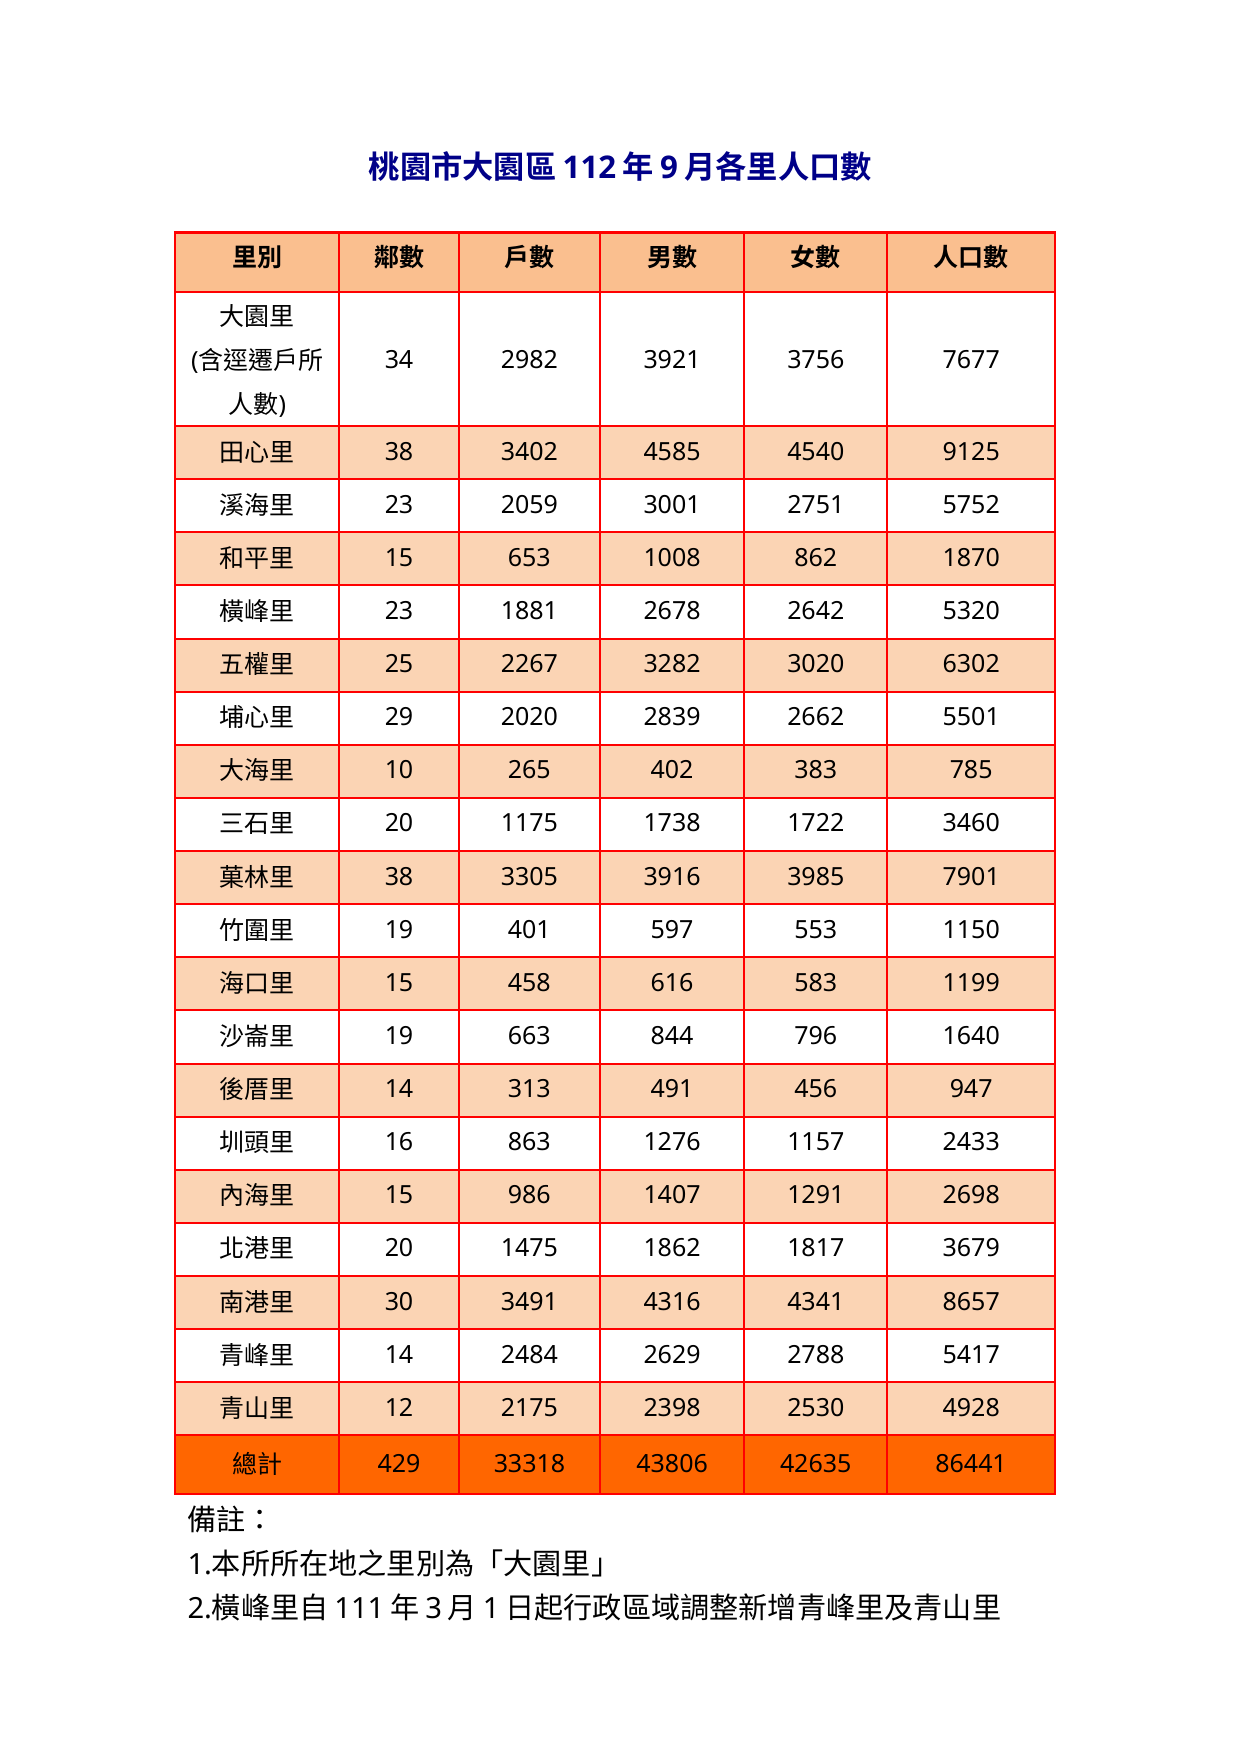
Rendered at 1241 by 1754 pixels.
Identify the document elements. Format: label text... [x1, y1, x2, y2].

table_cell 796 [745, 1011, 886, 1062]
table_cell 458 [460, 958, 599, 1009]
table_cell 4341 [745, 1277, 886, 1328]
table_cell 1276 [601, 1118, 743, 1169]
table_cell 583 [745, 958, 886, 1009]
table_header 鄰數 [340, 234, 458, 291]
table_cell 和平里 [176, 533, 338, 584]
table_cell 3756 [745, 293, 886, 425]
table_cell 5752 [888, 480, 1054, 531]
table_cell 86441 [888, 1436, 1054, 1493]
table_header 女數 [745, 234, 886, 291]
table_cell 海口里 [176, 958, 338, 1009]
table_cell 313 [460, 1065, 599, 1116]
table_cell 4540 [745, 427, 886, 478]
table_cell 1738 [601, 799, 743, 850]
table_cell 12 [340, 1383, 458, 1434]
table_cell 20 [340, 799, 458, 850]
table_cell 2751 [745, 480, 886, 531]
table_cell 2839 [601, 693, 743, 744]
table_cell 橫峰里 [176, 586, 338, 637]
table_cell 竹圍里 [176, 905, 338, 956]
table_cell 5501 [888, 693, 1054, 744]
table_cell 401 [460, 905, 599, 956]
table_cell 3921 [601, 293, 743, 425]
table_cell 5417 [888, 1330, 1054, 1381]
table_cell 3491 [460, 1277, 599, 1328]
table_cell 1008 [601, 533, 743, 584]
table_cell 1817 [745, 1224, 886, 1275]
table_cell 33318 [460, 1436, 599, 1493]
table_cell 南港里 [176, 1277, 338, 1328]
table_cell 大海里 [176, 746, 338, 797]
table_cell 1291 [745, 1171, 886, 1222]
table_cell 1150 [888, 905, 1054, 956]
table_cell 菓林里 [176, 852, 338, 903]
table_header 里別 [176, 234, 338, 291]
table_cell 34 [340, 293, 458, 425]
table_cell 2982 [460, 293, 599, 425]
table_cell 4316 [601, 1277, 743, 1328]
table_cell 1640 [888, 1011, 1054, 1062]
table_cell 383 [745, 746, 886, 797]
table_cell 5320 [888, 586, 1054, 637]
table_cell 8657 [888, 1277, 1054, 1328]
table_cell 內海里 [176, 1171, 338, 1222]
table_cell 19 [340, 1011, 458, 1062]
table_cell 456 [745, 1065, 886, 1116]
table_cell 2788 [745, 1330, 886, 1381]
table_cell 3020 [745, 640, 886, 691]
table_cell 429 [340, 1436, 458, 1493]
table_cell 19 [340, 905, 458, 956]
table_cell 23 [340, 586, 458, 637]
table_cell 1157 [745, 1118, 886, 1169]
table_cell 3282 [601, 640, 743, 691]
table_cell 597 [601, 905, 743, 956]
text 1.本所所在地之里別為「大園里」 [187, 1539, 1053, 1583]
table_cell 10 [340, 746, 458, 797]
table_cell 溪海里 [176, 480, 338, 531]
table_cell 616 [601, 958, 743, 1009]
table_cell 3985 [745, 852, 886, 903]
table_cell 青山里 [176, 1383, 338, 1434]
table_cell 38 [340, 852, 458, 903]
table_cell 29 [340, 693, 458, 744]
table_cell 15 [340, 958, 458, 1009]
table_cell 15 [340, 1171, 458, 1222]
text 備註： [187, 1495, 1053, 1539]
table_cell 大園里 (含逕遷戶所人數) [176, 293, 338, 425]
table_cell 3001 [601, 480, 743, 531]
table_cell 7677 [888, 293, 1054, 425]
table_cell 2698 [888, 1171, 1054, 1222]
table_cell 663 [460, 1011, 599, 1062]
table_cell 1881 [460, 586, 599, 637]
table_cell 1475 [460, 1224, 599, 1275]
table_cell 北港里 [176, 1224, 338, 1275]
table_cell 947 [888, 1065, 1054, 1116]
table_cell 埔心里 [176, 693, 338, 744]
table_header 人口數 [888, 234, 1054, 291]
table_cell 1722 [745, 799, 886, 850]
table_cell 3402 [460, 427, 599, 478]
table_cell 16 [340, 1118, 458, 1169]
table_cell 2629 [601, 1330, 743, 1381]
table_cell 2530 [745, 1383, 886, 1434]
table_cell 2642 [745, 586, 886, 637]
table_cell 23 [340, 480, 458, 531]
table_cell 1175 [460, 799, 599, 850]
table_cell 2059 [460, 480, 599, 531]
table_cell 986 [460, 1171, 599, 1222]
table_cell 1407 [601, 1171, 743, 1222]
table_cell 2484 [460, 1330, 599, 1381]
table_cell 785 [888, 746, 1054, 797]
table_cell 圳頭里 [176, 1118, 338, 1169]
table_cell 2433 [888, 1118, 1054, 1169]
table_cell 4585 [601, 427, 743, 478]
table_cell 844 [601, 1011, 743, 1062]
table_cell 20 [340, 1224, 458, 1275]
table_cell 1870 [888, 533, 1054, 584]
table_cell 青峰里 [176, 1330, 338, 1381]
table_cell 2267 [460, 640, 599, 691]
table_cell 863 [460, 1118, 599, 1169]
text 桃園市大園區112年9月各里人口數 [187, 121, 1053, 209]
table_cell 3460 [888, 799, 1054, 850]
table_cell 30 [340, 1277, 458, 1328]
table_cell 1862 [601, 1224, 743, 1275]
table_cell 43806 [601, 1436, 743, 1493]
table_cell 1199 [888, 958, 1054, 1009]
table_cell 653 [460, 533, 599, 584]
table_cell 9125 [888, 427, 1054, 478]
table_cell 15 [340, 533, 458, 584]
table_cell 沙崙里 [176, 1011, 338, 1062]
table_cell 3916 [601, 852, 743, 903]
table_cell 4928 [888, 1383, 1054, 1434]
table_cell 265 [460, 746, 599, 797]
table_cell 五權里 [176, 640, 338, 691]
table_cell 553 [745, 905, 886, 956]
table_cell 491 [601, 1065, 743, 1116]
table_cell 42635 [745, 1436, 886, 1493]
table_cell 後厝里 [176, 1065, 338, 1116]
table_cell 總計 [176, 1436, 338, 1493]
table_cell 2175 [460, 1383, 599, 1434]
table_cell 田心里 [176, 427, 338, 478]
table_cell 14 [340, 1065, 458, 1116]
table_cell 三石里 [176, 799, 338, 850]
table_cell 14 [340, 1330, 458, 1381]
table_cell 2020 [460, 693, 599, 744]
table_cell 7901 [888, 852, 1054, 903]
table_cell 38 [340, 427, 458, 478]
table_cell 862 [745, 533, 886, 584]
table_cell 6302 [888, 640, 1054, 691]
table_cell 25 [340, 640, 458, 691]
table_cell 2662 [745, 693, 886, 744]
table_header 戶數 [460, 234, 599, 291]
table_header 男數 [601, 234, 743, 291]
table_cell 3305 [460, 852, 599, 903]
text 2.橫峰里自111年3月1日起行政區域調整新增青峰里及青山里 [187, 1583, 1053, 1628]
table_cell 402 [601, 746, 743, 797]
table_cell 2398 [601, 1383, 743, 1434]
table_cell 3679 [888, 1224, 1054, 1275]
table_cell 2678 [601, 586, 743, 637]
